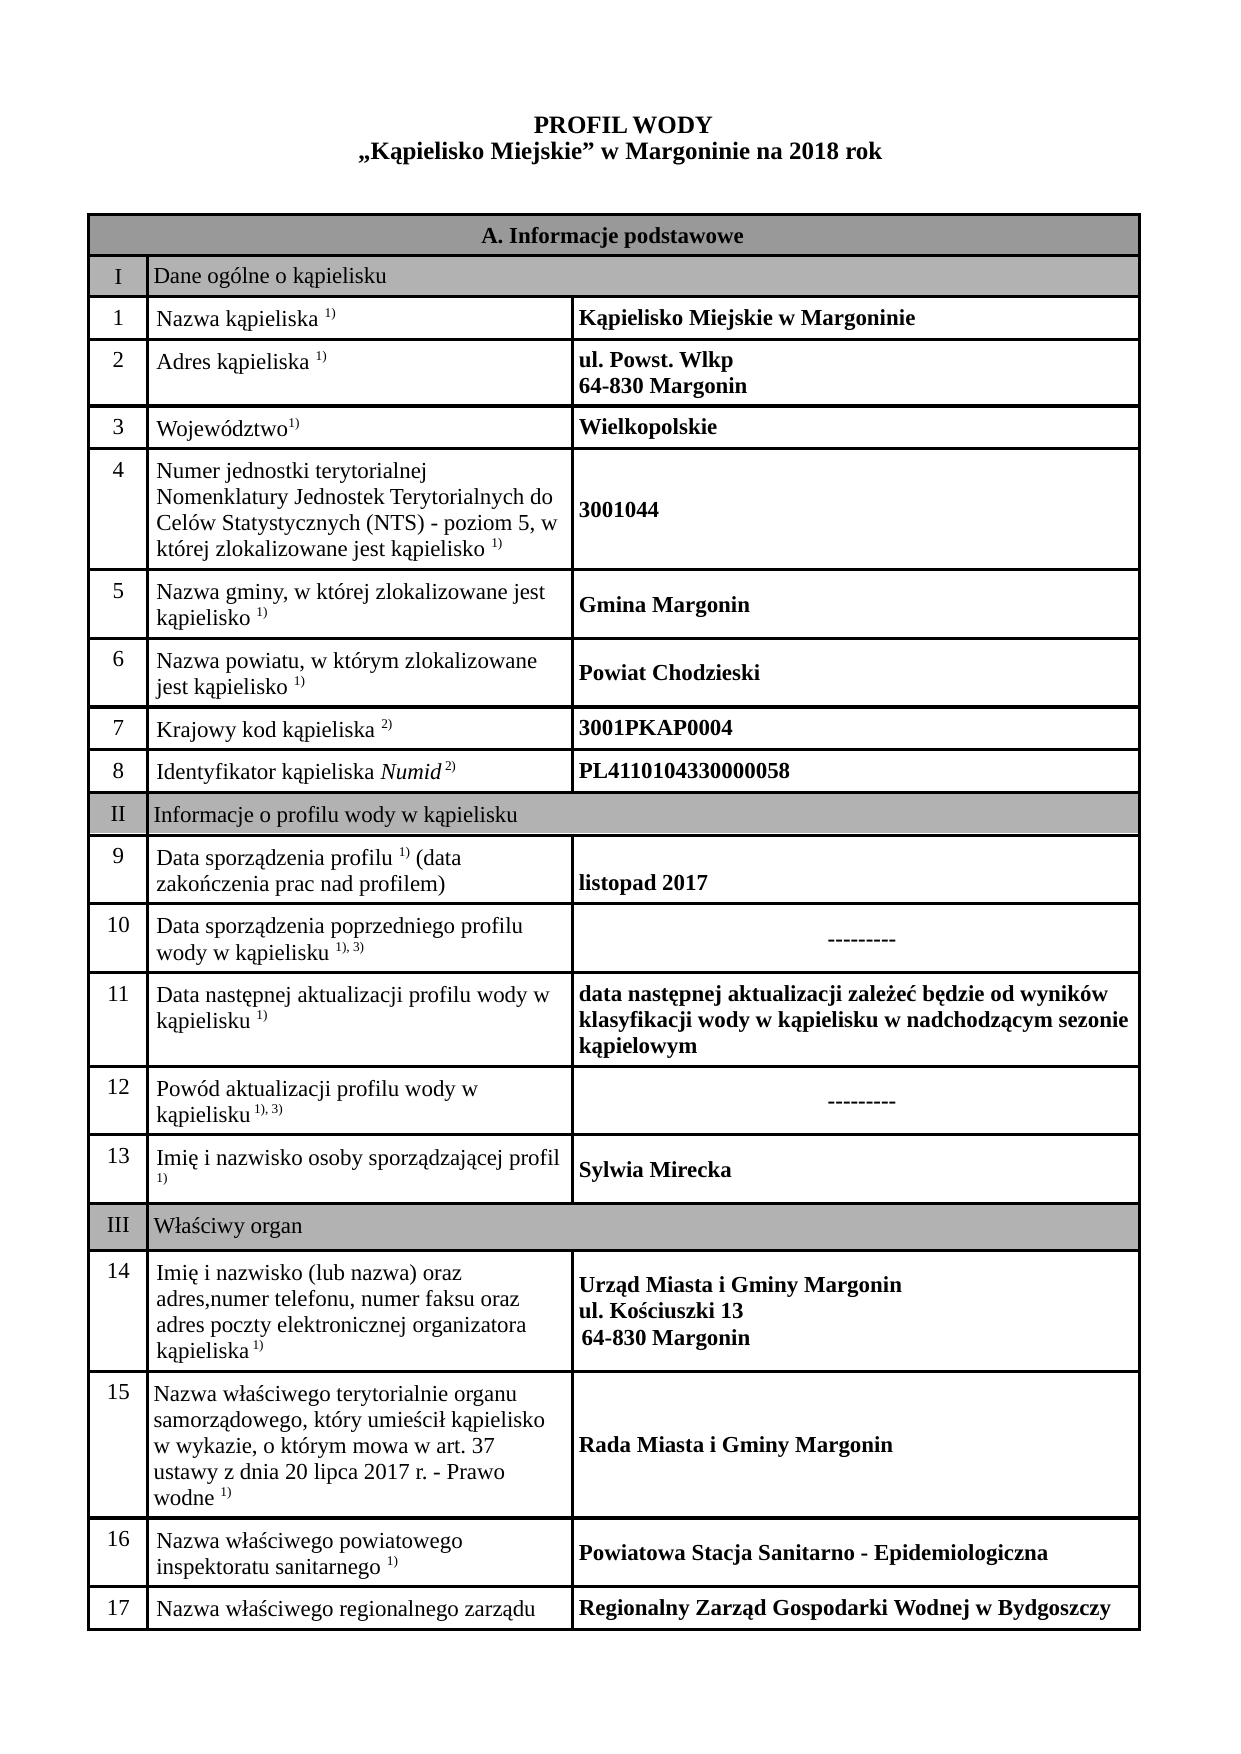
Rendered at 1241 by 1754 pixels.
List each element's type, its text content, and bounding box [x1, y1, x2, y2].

table_cell Nazwa właściwego regionalnego zarządu [149, 1588, 571, 1628]
table_cell Kąpielisko Miejskie w Margoninie [574, 298, 1138, 338]
table_cell listopad 2017 [574, 837, 1138, 902]
table_cell Informacje o profilu wody w kąpielisku [149, 794, 1138, 833]
table_cell Regionalny Zarząd Gospodarki Wodnej w Bydgoszczy [574, 1588, 1138, 1628]
table_cell Powód aktualizacji profilu wody w kąpielisku 1), 3) [149, 1068, 571, 1133]
table_cell 4 [90, 450, 146, 568]
table_cell 6 [90, 640, 146, 705]
table_cell Nazwa gminy, w której zlokalizowane jest kąpielisko 1) [149, 571, 571, 637]
table_cell ul. Powst. Wlkp 64-830 Margonin [574, 341, 1138, 404]
table_cell Adres kąpieliska 1) [149, 341, 571, 404]
table_cell 10 [90, 905, 146, 971]
table_cell Powiat Chodzieski [574, 640, 1138, 705]
table_cell II [90, 794, 146, 833]
table_cell Nazwa właściwego terytorialnie organu samorządowego, który umieścił kąpielisko w wykazie, o którym mowa w art. 37 ustawy z dnia 20 lipca 2017 r. - Prawo wodne 1) [149, 1373, 571, 1516]
table_cell Rada Miasta i Gminy Margonin [574, 1373, 1138, 1516]
table_cell Sylwia Mirecka [574, 1136, 1138, 1202]
table_cell 3 [90, 408, 146, 447]
table_cell 12 [90, 1068, 146, 1133]
table_cell 15 [90, 1373, 146, 1516]
table_cell 7 [90, 709, 146, 748]
table_cell 2 [90, 341, 146, 404]
table_cell Imię i nazwisko (lub nazwa) oraz adres,numer telefonu, numer faksu oraz adres poczty elektronicznej organizatora kąpieliska 1) [149, 1252, 571, 1369]
text „Kąpielisko Miejskie” w Margoninie na 2018 rok [88, 138, 1152, 164]
table_cell 16 [90, 1520, 146, 1585]
table_cell Województwo1) [149, 408, 571, 447]
table_cell I [90, 257, 146, 295]
table_cell Wielkopolskie [574, 408, 1138, 447]
table_cell Właściwy organ [149, 1205, 1138, 1249]
table_cell 13 [90, 1136, 146, 1202]
table_cell Gmina Margonin [574, 571, 1138, 637]
table_cell Numer jednostki terytorialnej Nomenklatury Jednostek Terytorialnych do Celów Statystycznych (NTS) - poziom 5, w której zlokalizowane jest kąpielisko 1) [149, 450, 571, 568]
table_cell 1 [90, 298, 146, 338]
text PROFIL WODY [88, 112, 1152, 138]
table_cell Identyfikator kąpieliska Numid 2) [149, 751, 571, 791]
table_cell Nazwa właściwego powiatowego inspektoratu sanitarnego 1) [149, 1520, 571, 1585]
table_cell 11 [90, 974, 146, 1064]
table_cell 17 [90, 1588, 146, 1628]
table_cell data następnej aktualizacji zależeć będzie od wyników klasyfikacji wody w kąpielisku w nadchodzącym sezonie kąpielowym [574, 974, 1138, 1064]
table_cell 3001044 [574, 450, 1138, 568]
table_cell Krajowy kod kąpieliska 2) [149, 709, 571, 748]
table_header A. Informacje podstawowe [90, 216, 1138, 254]
table_cell Data sporządzenia poprzedniego profilu wody w kąpielisku 1), 3) [149, 905, 571, 971]
table_cell III [90, 1205, 146, 1249]
table_cell Imię i nazwisko osoby sporządzającej profil 1) [149, 1136, 571, 1202]
table_cell 14 [90, 1252, 146, 1369]
table_cell 9 [90, 837, 146, 902]
table_cell Urząd Miasta i Gminy Margonin ul. Kościuszki 13 64-830 Margonin [574, 1252, 1138, 1369]
table_cell PL4110104330000058 [574, 751, 1138, 791]
table_cell Data sporządzenia profilu 1) (data zakończenia prac nad profilem) [149, 837, 571, 902]
table_cell Data następnej aktualizacji profilu wody w kąpielisku 1) [149, 974, 571, 1064]
table_cell Nazwa powiatu, w którym zlokalizowane jest kąpielisko 1) [149, 640, 571, 705]
table_cell Dane ogólne o kąpielisku [149, 257, 1138, 295]
table_cell 8 [90, 751, 146, 791]
table_cell 5 [90, 571, 146, 637]
table_cell --------- [574, 905, 1138, 971]
table_cell Nazwa kąpieliska 1) [149, 298, 571, 338]
table_cell --------- [574, 1068, 1138, 1133]
table_cell Powiatowa Stacja Sanitarno - Epidemiologiczna [574, 1520, 1138, 1585]
table_cell 3001PKAP0004 [574, 709, 1138, 748]
